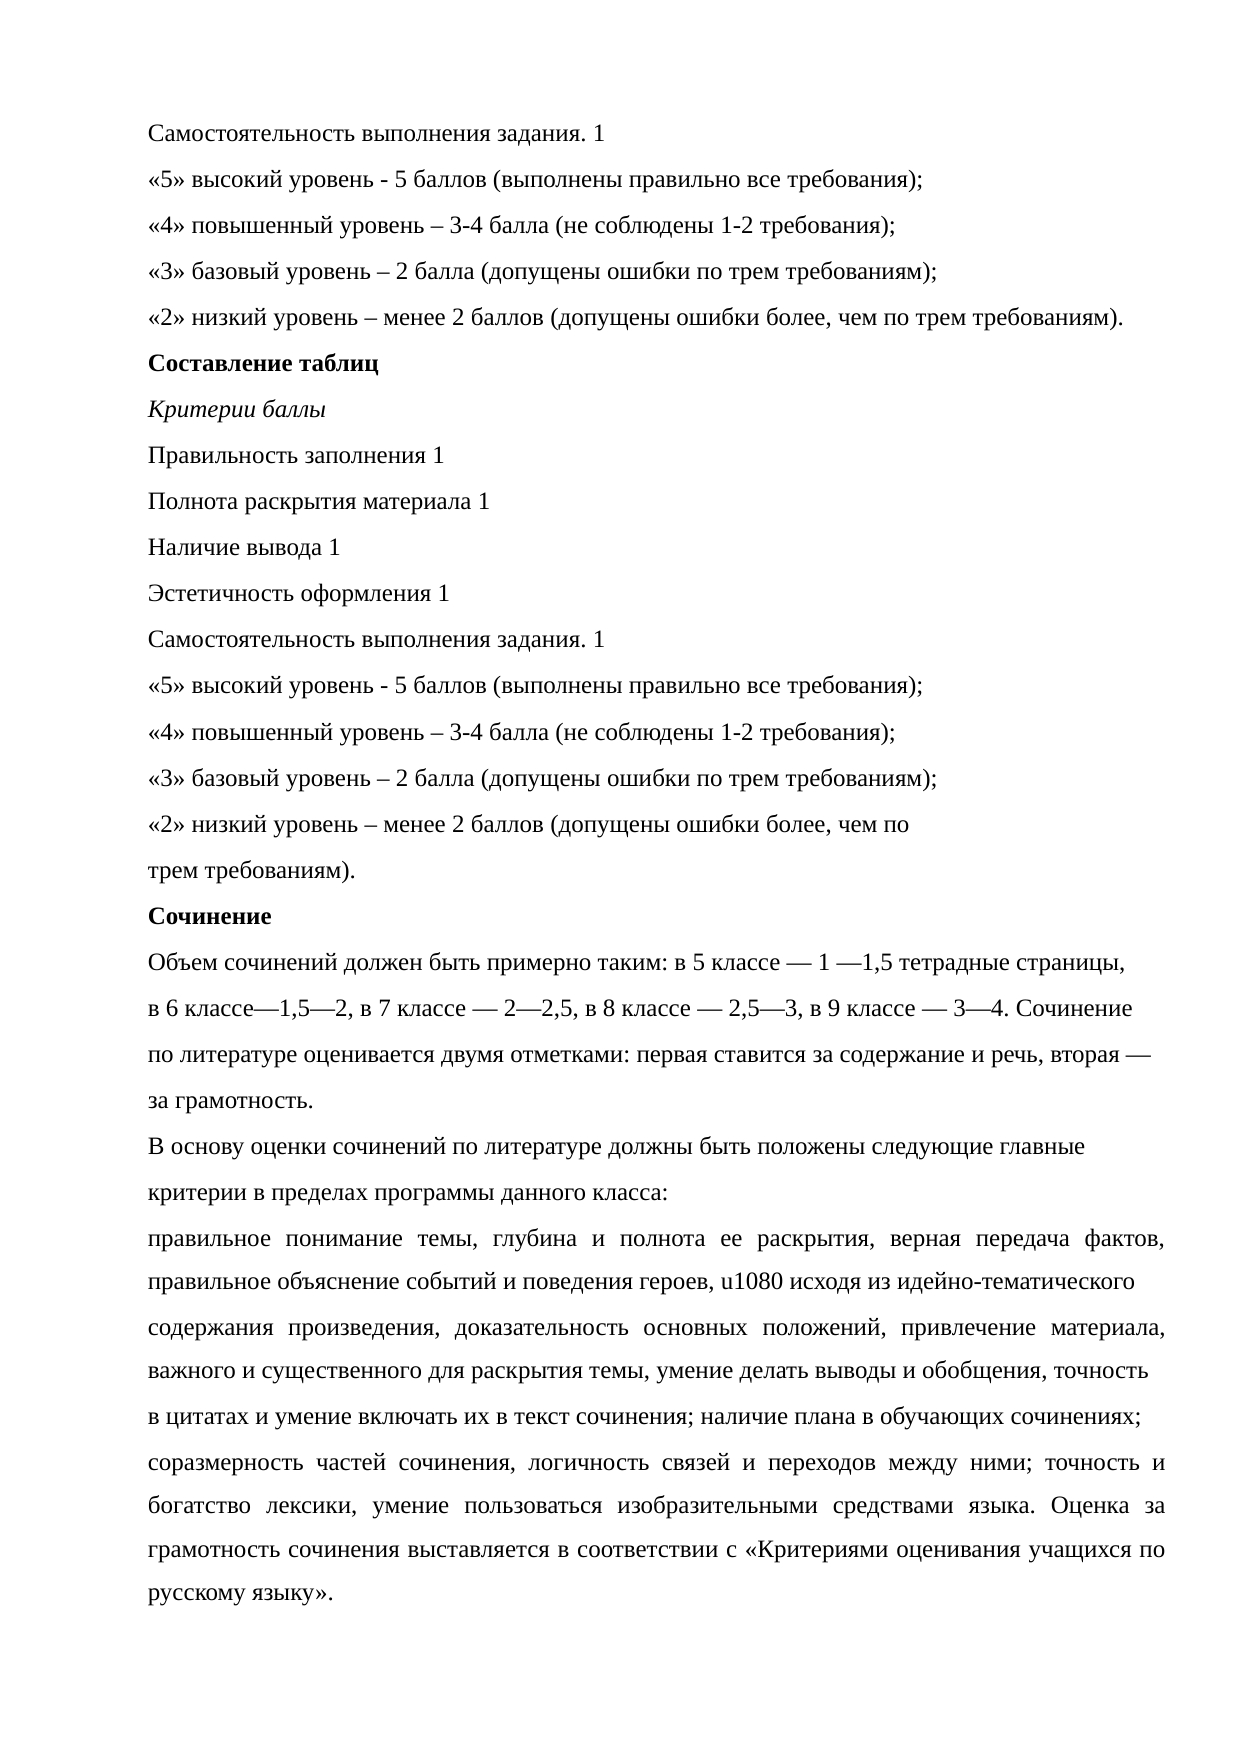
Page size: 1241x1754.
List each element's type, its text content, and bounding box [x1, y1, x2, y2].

text Сочинение [148, 901, 1167, 929]
text по литературе оценивается двумя отметками: первая ставится за содержание и речь, вторая — [148, 1039, 1167, 1068]
text Объем сочинений должен быть примерно таким: в 5 классе — 1 —1,5 тетрадные страницы, [148, 947, 1167, 976]
text правильное понимание темы, глубина и полнота ее раскрытия, верная передача фактов, правильное объяснение событий и поведения героев, u1080 исходя из идейно-тематического [148, 1223, 1167, 1295]
text Самостоятельность выполнения задания. 1 [148, 118, 1167, 147]
text соразмерность частей сочинения, логичность связей и переходов между ними; точность и богатство лексики, умение пользоваться изобразительными средствами языка. Оценка за грамотность сочинения выставляется в соответствии с «Критериями оценивания учащихся по русскому языку». [148, 1447, 1167, 1606]
text Самостоятельность выполнения задания. 1 [148, 624, 1167, 653]
text «4» повышенный уровень – 3-4 балла (не соблюдены 1-2 требования); [148, 717, 1167, 745]
text Наличие вывода 1 [148, 532, 1167, 561]
text содержания произведения, доказательность основных положений, привлечение материала, важного и существенного для раскрытия темы, умение делать выводы и обобщения, точность [148, 1312, 1167, 1384]
text Эстетичность оформления 1 [148, 578, 1167, 607]
text в 6 классе—1,5—2, в 7 классе — 2—2,5, в 8 классе — 2,5—3, в 9 классе — 3—4. Сочинение [148, 993, 1167, 1022]
text «5» высокий уровень - 5 баллов (выполнены правильно все требования); [148, 164, 1167, 193]
text трем требованиям). [148, 855, 1167, 883]
text В основу оценки сочинений по литературе должны быть положены следующие главные [148, 1131, 1167, 1160]
text в цитатах и умение включать их в текст сочинения; наличие плана в обучающих сочинениях; [148, 1401, 1167, 1430]
text критерии в пределах программы данного класса: [148, 1177, 1167, 1206]
text «2» низкий уровень – менее 2 баллов (допущены ошибки более, чем по [148, 809, 1167, 837]
text «2» низкий уровень – менее 2 баллов (допущены ошибки более, чем по трем требованиям). [148, 302, 1167, 331]
text Критерии баллы [148, 394, 1167, 423]
text «3» базовый уровень – 2 балла (допущены ошибки по трем требованиям); [148, 256, 1167, 285]
text за грамотность. [148, 1085, 1167, 1114]
text «4» повышенный уровень – 3-4 балла (не соблюдены 1-2 требования); [148, 210, 1167, 239]
text «5» высокий уровень - 5 баллов (выполнены правильно все требования); [148, 671, 1167, 699]
text «3» базовый уровень – 2 балла (допущены ошибки по трем требованиям); [148, 763, 1167, 791]
text Правильность заполнения 1 [148, 440, 1167, 469]
text Составление таблиц [148, 348, 1167, 377]
text Полнота раскрытия материала 1 [148, 486, 1167, 515]
